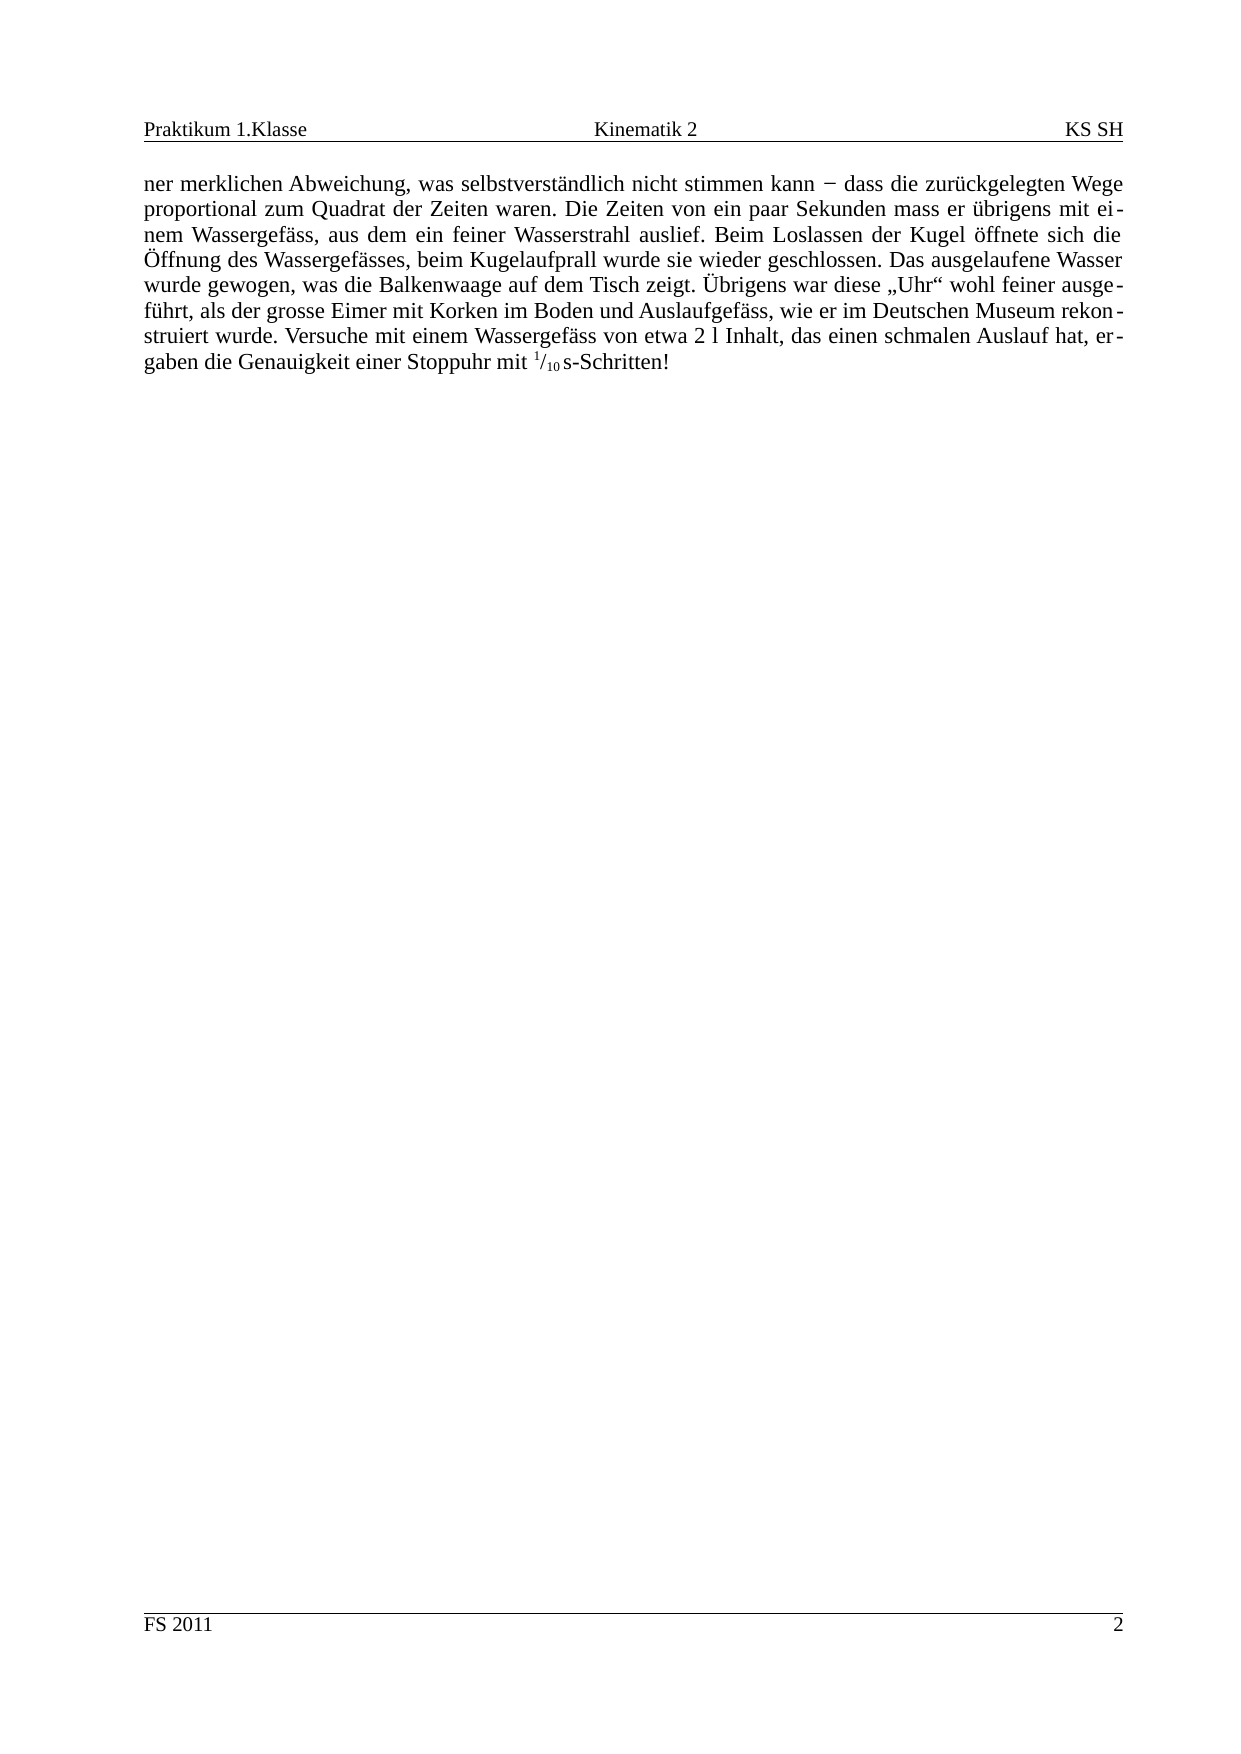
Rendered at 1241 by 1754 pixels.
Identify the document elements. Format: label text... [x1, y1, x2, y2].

list ner merklichen Abweichung, was selbstverständlich nicht stimmen kann ̶ dass die zurückgelegten Wege proportional zum Quadrat der Zeiten waren. Die Zeiten von ein paar Sekunden mass er übrigens mit ei­nem Wassergefäss, aus dem ein feiner Wasserstrahl auslief. Beim Loslassen der Kugel öffnete sich die Öffnung des Wassergefässes, beim Kugelaufprall wurde sie wieder geschlossen. Das ausgelaufene Wasser wurde gewogen, was die Balkenwaage auf dem Tisch zeigt. Übrigens war diese „Uhr“ wohl feiner ausge­führt, als der grosse Eimer mit Korken im Boden und Auslaufgefäss, wie er im Deutschen Museum rekon­struiert wurde. Versuche mit einem Wassergefäss von etwa 2 l Inhalt, das einen schmalen Auslauf hat, er­gaben die Genauigkeit einer Stoppuhr mit 1/10 s-Schritten! [144, 171, 1123, 374]
